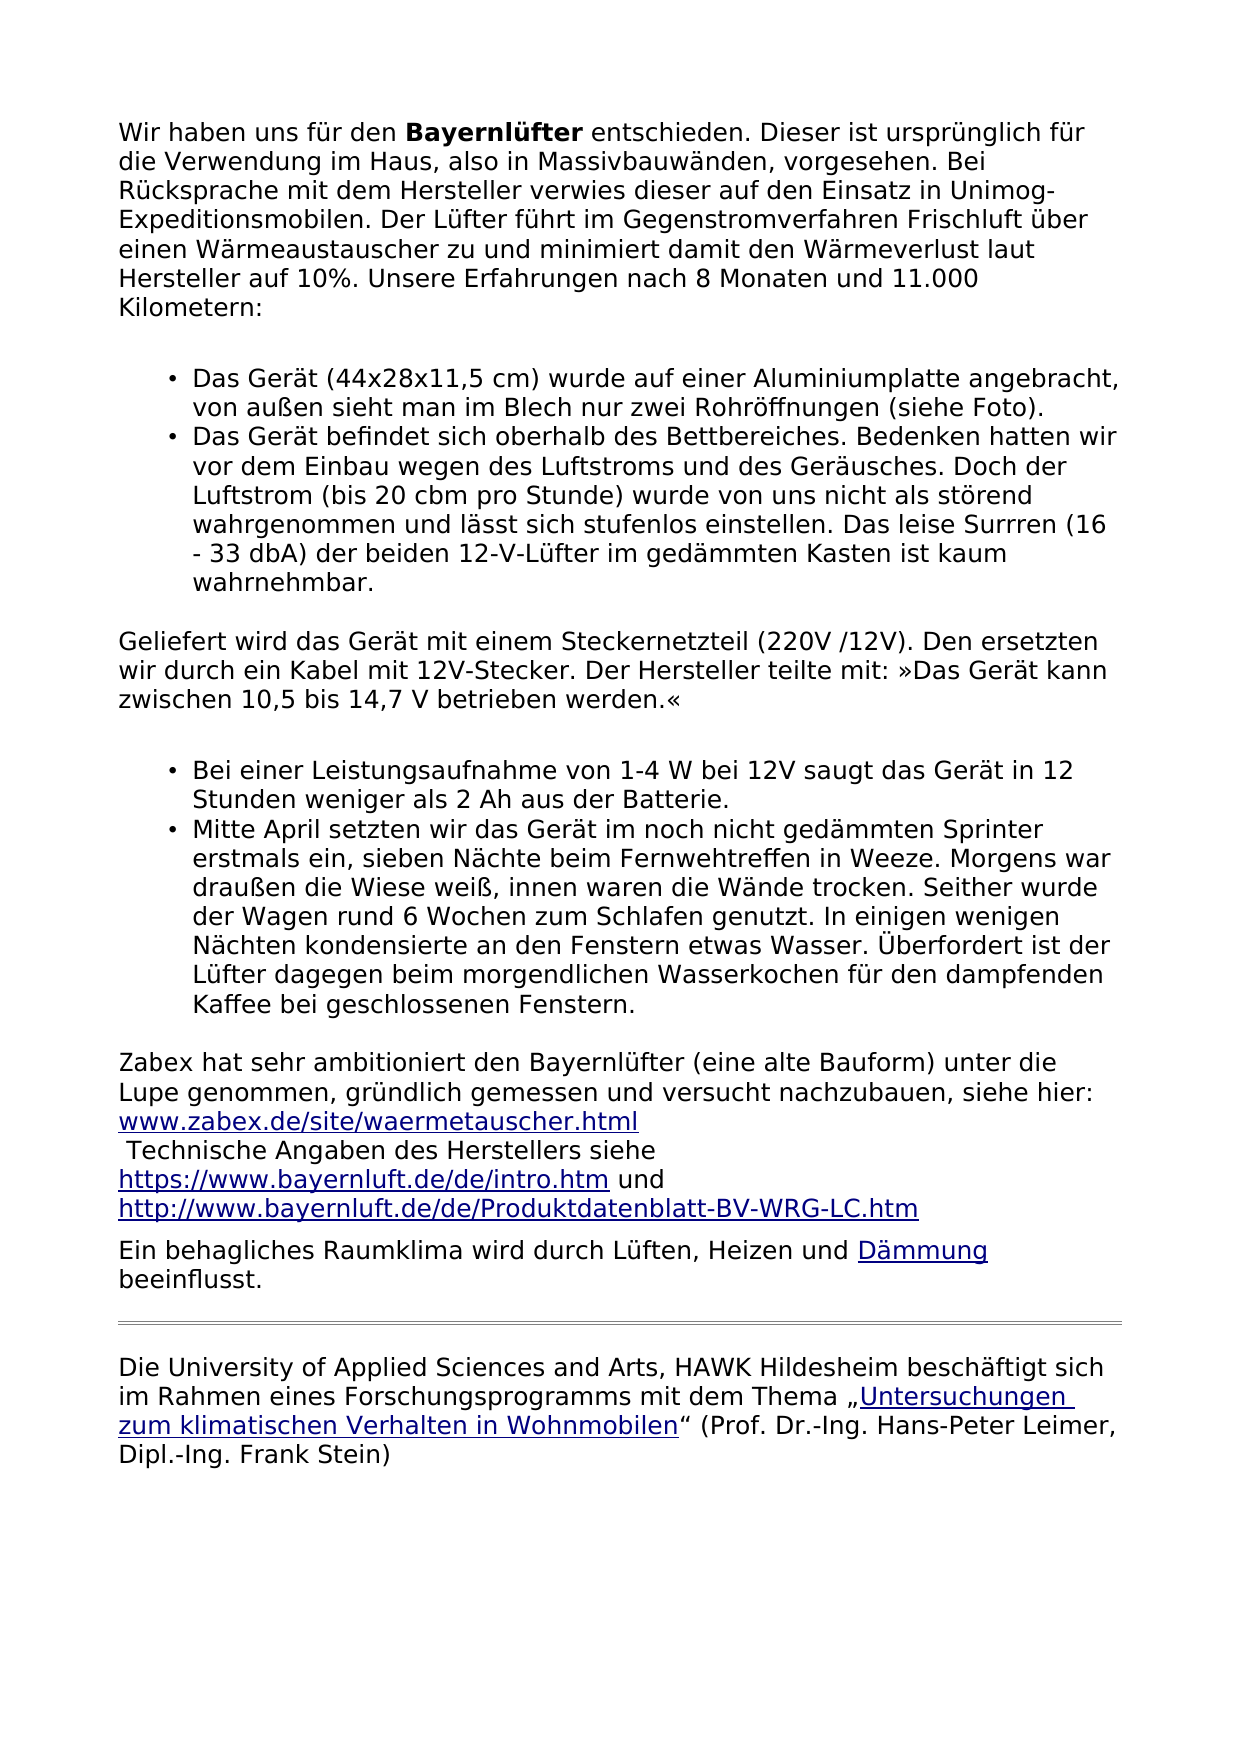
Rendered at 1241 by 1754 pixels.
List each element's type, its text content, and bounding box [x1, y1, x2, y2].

list Das Gerät befindet sich oberhalb des Bettbereiches. Bedenken hatten wir vor dem Einbau wegen des Luftstroms und des Geräusches. Doch der Luftstrom (bis 20 cbm pro Stunde) wurde von uns nicht als störend wahrgenommen und lässt sich stufenlos einstellen. Das leise Surrren (16 - 33 dbA) der beiden 12-V-Lüfter im gedämmten Kasten ist kaum wahrnehmbar. [177, 423, 1122, 598]
list Bei einer Leistungsaufnahme von 1-4 W bei 12V saugt das Gerät in 12 Stunden weniger als 2 Ah aus der Batterie. [177, 757, 1122, 815]
list Das Gerät (44x28x11,5 cm) wurde auf einer Aluminiumplatte angebracht, von außen sieht man im Blech nur zwei Rohröffnungen (siehe Foto). [177, 364, 1122, 423]
text Die University of Applied Sciences and Arts, HAWK Hildesheim beschäftigt sich im Rahmen eines Forschungsprogramms mit dem Thema „Untersuchungen zum klimatischen Verhalten in Wohnmobilen“ (Prof. Dr.-Ing. Hans-Peter Leimer, Dipl.-Ing. Frank Stein) [118, 1353, 1122, 1470]
text Geliefert wird das Gerät mit einem Steckernetzteil (220V /12V). Den ersetzten wir durch ein Kabel mit 12V-Stecker. Der Hersteller teilte mit: »Das Gerät kann zwischen 10,5 bis 14,7 V betrieben werden.« [118, 627, 1122, 714]
text Wir haben uns für den Bayernlüfter entschieden. Dieser ist ursprünglich für die Verwendung im Haus, also in Massivbauwänden, vorgesehen. Bei Rücksprache mit dem Hersteller verwies dieser auf den Einsatz in Unimog-Expeditionsmobilen. Der Lüfter führt im Gegenstromverfahren Frischluft über einen Wärmeaustauscher zu und minimiert damit den Wärmeverlust laut Hersteller auf 10%. Unsere Erfahrungen nach 8 Monaten und 11.000 Kilometern: [118, 118, 1122, 322]
text Ein behagliches Raumklima wird durch Lüften, Heizen und Dämmung beeinflusst. [118, 1236, 1122, 1294]
text Zabex hat sehr ambitioniert den Bayernlüfter (eine alte Bauform) unter die Lupe genommen, gründlich gemessen und versucht nachzubauen, siehe hier: www.zabex.de/site/waermetauscher.html Technische Angaben des Herstellers siehe https://www.bayernluft.de/de/intro.htm und http://www.bayernluft.de/de/Produktdatenblatt-BV-WRG-LC.htm [118, 1048, 1122, 1223]
list Mitte April setzten wir das Gerät im noch nicht gedämmten Sprinter erstmals ein, sieben Nächte beim Fernwehtreffen in Weeze. Morgens war draußen die Wiese weiß, innen waren die Wände trocken. Seither wurde der Wagen rund 6 Wochen zum Schlafen genutzt. In einigen wenigen Nächten kondensierte an den Fenstern etwas Wasser. Überfordert ist der Lüfter dagegen beim morgendlichen Wasserkochen für den dampfenden Kaffee bei geschlossenen Fenstern. [177, 815, 1122, 1019]
